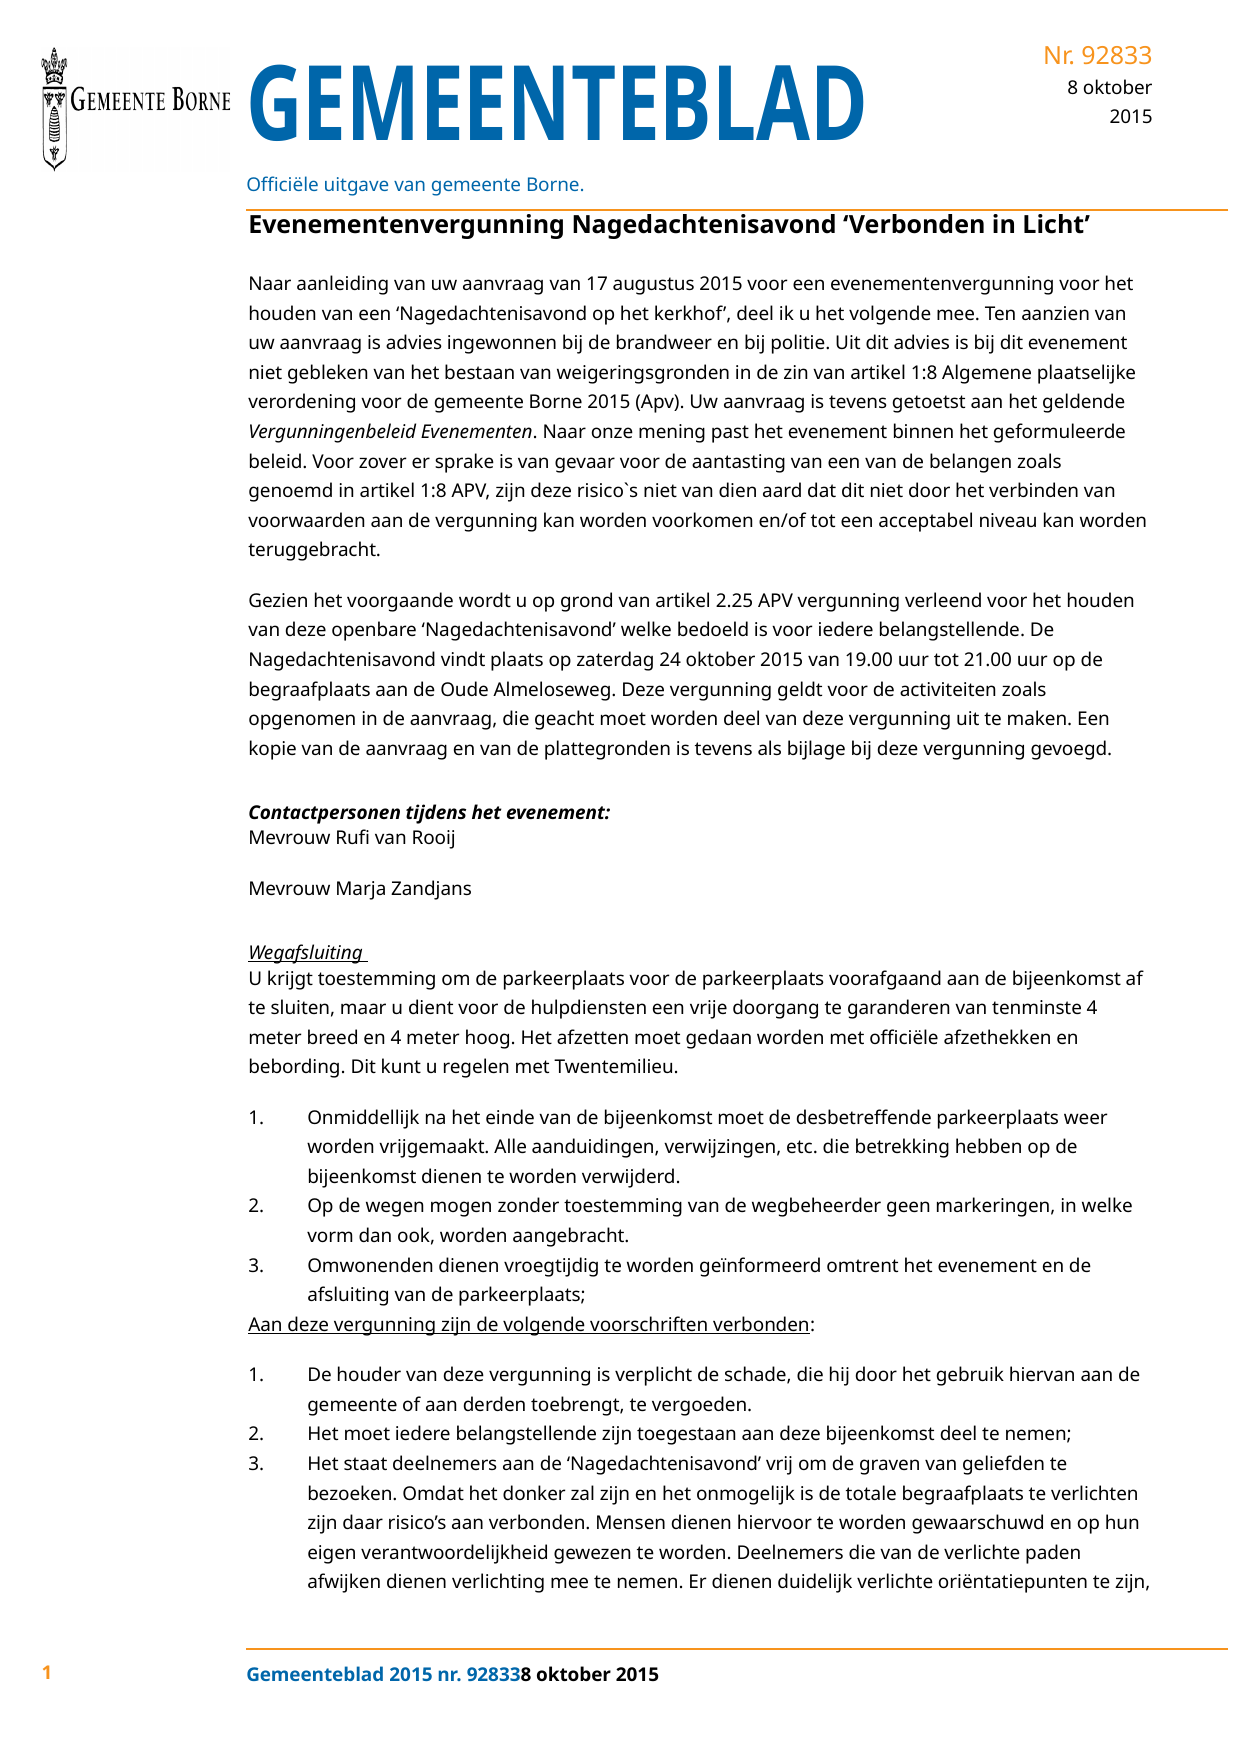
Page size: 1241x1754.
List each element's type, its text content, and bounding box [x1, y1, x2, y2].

text Contactpersonen tijdens het evenement: [248, 799, 1152, 824]
list Omwonenden dienen vroegtijdig te worden geïnformeerd omtrent het evenement en de afsluiting van de parkeerplaats; [248, 1252, 1152, 1307]
list Onmiddellijk na het einde van de bijeenkomst moet de desbetreffende parkeerplaats weer worden vrijgemaakt. Alle aanduidingen, verwijzingen, etc. die betrekking hebben op de bijeenkomst dienen te worden verwijderd. [248, 1104, 1152, 1189]
picture [41, 47, 231, 172]
text U krijgt toestemming om de parkeerplaats voor de parkeerplaats voorafgaand aan de bijeenkomst af te sluiten, maar u dient voor de hulpdiensten een vrije doorgang te garanderen van tenminste 4 meter breed en 4 meter hoog. Het afzetten moet gedaan worden met officiële afzethekken en bebording. Dit kunt u regelen met Twentemilieu. [248, 965, 1152, 1079]
text Wegafsluiting [248, 939, 1152, 965]
text Aan deze vergunning zijn de volgende voorschriften verbonden: [248, 1311, 1152, 1337]
list Het moet iedere belangstellende zijn toegestaan aan deze bijeenkomst deel te nemen; [248, 1421, 1152, 1446]
list De houder van deze vergunning is verplicht de schade, die hij door het gebruik hiervan aan de gemeente of aan derden toebrengt, te vergoeden. [248, 1361, 1152, 1417]
text Evenementenvergunning Nagedachtenisavond ‘Verbonden in Licht’ [248, 211, 1152, 241]
text Naar aanleiding van uw aanvraag van 17 augustus 2015 voor een evenementenvergunning voor het houden van een ‘Nagedachtenisavond op het kerkhof’, deel ik u het volgende mee. Ten aanzien van uw aanvraag is advies ingewonnen bij de brandweer en bij politie. Uit dit advies is bij dit evenement niet gebleken van het bestaan van weigeringsgronden in de zin van artikel 1:8 Algemene plaatselijke verordening voor de gemeente Borne 2015 (Apv). Uw aanvraag is tevens getoetst aan het geldende Vergunningenbeleid Evenementen. Naar onze mening past het evenement binnen het geformuleerde beleid. Voor zover er sprake is van gevaar voor de aantasting van een van de belangen zoals genoemd in artikel 1:8 APV, zijn deze risico`s niet van dien aard dat dit niet door het verbinden van voorwaarden aan de vergunning kan worden voorkomen en/of tot een acceptabel niveau kan worden teruggebracht. [248, 270, 1152, 562]
text Mevrouw Marja Zandjans [248, 875, 1152, 901]
list Het staat deelnemers aan de ‘Nagedachtenisavond’ vrij om de graven van geliefden te bezoeken. Omdat het donker zal zijn en het onmogelijk is de totale begraafplaats te verlichten zijn daar risico’s aan verbonden. Mensen dienen hiervoor te worden gewaarschuwd en op hun eigen verantwoordelijkheid gewezen te worden. Deelnemers die van de verlichte paden afwijken dienen verlichting mee te nemen. Er dienen duidelijk verlichte oriëntatiepunten te zijn, [248, 1450, 1152, 1594]
text Mevrouw Rufi van Rooij [248, 824, 1152, 850]
text Gezien het voorgaande wordt u op grond van artikel 2.25 APV vergunning verleend voor het houden van deze openbare ‘Nagedachtenisavond’ welke bedoeld is voor iedere belangstellende. De Nagedachtenisavond vindt plaats op zaterdag 24 oktober 2015 van 19.00 uur tot 21.00 uur op de begraafplaats aan de Oude Almeloseweg. Deze vergunning geldt voor de activiteiten zoals opgenomen in de aanvraag, die geacht moet worden deel van deze vergunning uit te maken. Een kopie van de aanvraag en van de plattegronden is tevens als bijlage bij deze vergunning gevoegd. [248, 587, 1152, 761]
list Op de wegen mogen zonder toestemming van de wegbeheerder geen markeringen, in welke vorm dan ook, worden aangebracht. [248, 1193, 1152, 1248]
